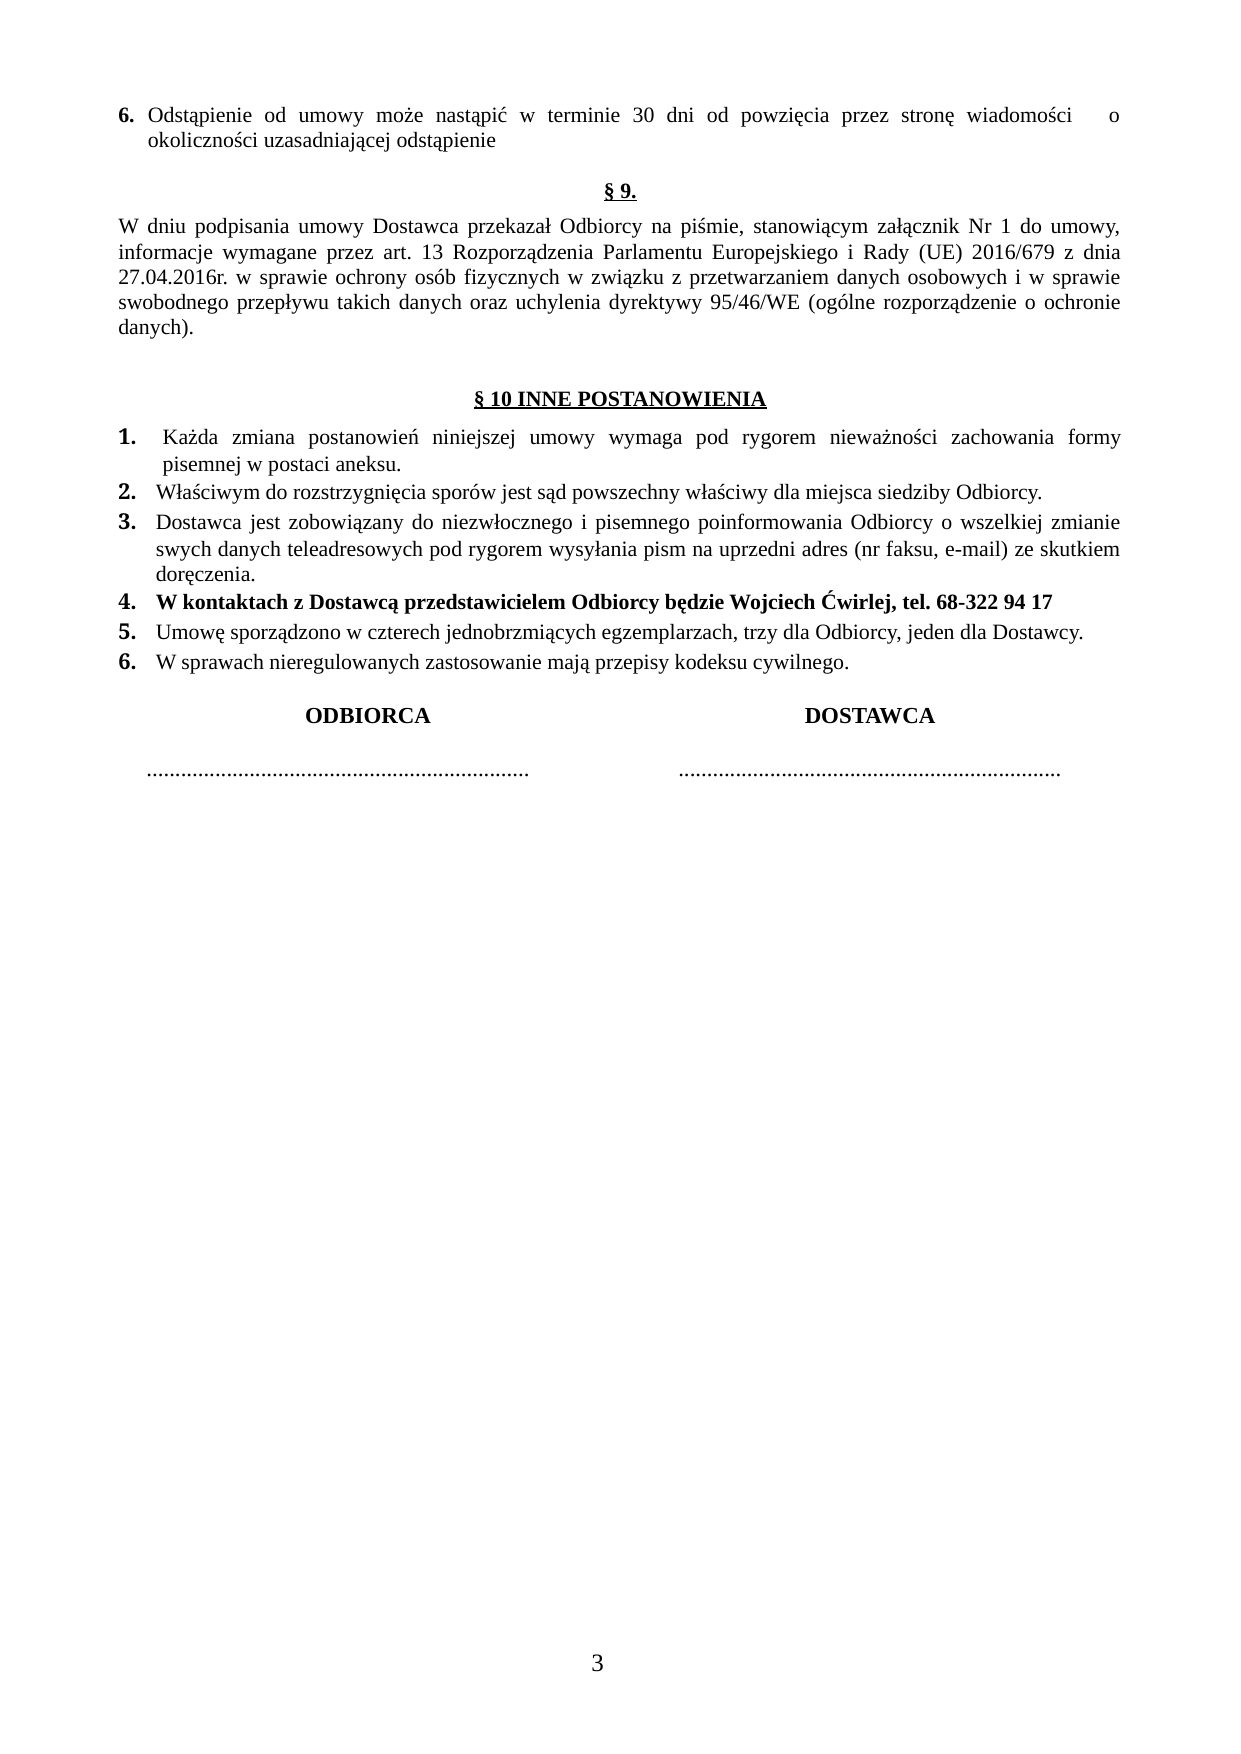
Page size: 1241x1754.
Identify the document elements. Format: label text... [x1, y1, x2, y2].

list Dostawca jest zobowiązany do niezwłocznego i pisemnego poinformowania Odbiorcy o wszelkiej zmianie swych danych teleadresowych pod rygorem wysyłania pism na uprzedni adres (nr faksu, e-mail) ze skutkiem doręczenia. [118, 506, 1122, 586]
table_cell [616, 728, 1123, 755]
list Odstąpienie od umowy może nastąpić w terminie 30 dni od powzięcia przez stronę wiadomości o okoliczności uzasadniającej odstąpienie [118, 102, 1122, 153]
list W kontaktach z Dostawcą przedstawicielem Odbiorcy będzie Wojciech Ćwirlej, tel. 68-322 94 17 [118, 586, 1122, 616]
table_cell ................................................................... [616, 755, 1123, 789]
table_header ODBIORCA [119, 702, 616, 728]
table_cell ................................................................... [119, 755, 616, 789]
list Umowę sporządzono w czterech jednobrzmiących egzemplarzach, trzy dla Odbiorcy, jeden dla Dostawcy. [118, 616, 1122, 646]
list W sprawach nieregulowanych zastosowanie mają przepisy kodeksu cywilnego. [118, 646, 1122, 676]
text § 9. [118, 178, 1122, 203]
list Każda zmiana postanowień niniejszej umowy wymaga pod rygorem nieważności zachowania formy pisemnej w postaci aneksu. [118, 421, 1122, 476]
text W dniu podpisania umowy Dostawca przekazał Odbiorcy na piśmie, stanowiącym załącznik Nr 1 do umowy, informacje wymagane przez art. 13 Rozporządzenia Parlamentu Europejskiego i Rady (UE) 2016/679 z dnia 27.04.2016r. w sprawie ochrony osób fizycznych w związku z przetwarzaniem danych osobowych i w sprawie swobodnego przepływu takich danych oraz uchylenia dyrektywy 95/46/WE (ogólne rozporządzenie o ochronie danych). [118, 213, 1122, 339]
table_cell [119, 728, 616, 755]
list Właściwym do rozstrzygnięcia sporów jest sąd powszechny właściwy dla miejsca siedziby Odbiorcy. [118, 476, 1122, 506]
table_header DOSTAWCA [616, 702, 1123, 728]
text § 10 INNE POSTANOWIENIA [118, 386, 1122, 411]
